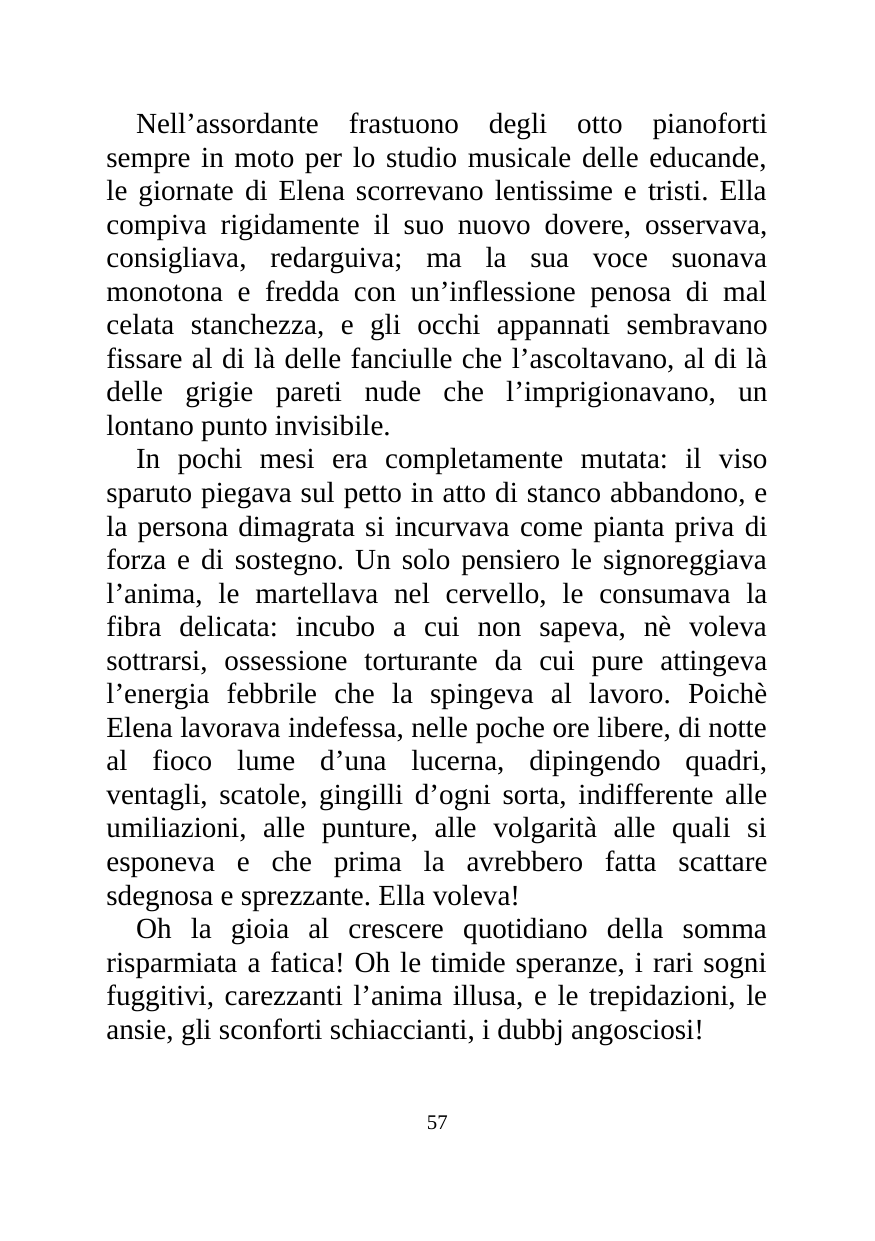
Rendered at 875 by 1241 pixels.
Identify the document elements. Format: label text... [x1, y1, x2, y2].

text In pochi mesi era completamente mutata: il viso sparuto piegava sul petto in atto di stanco abbandono, e la persona dimagrata si incurvava come pianta priva di forza e di sostegno. Un solo pensiero le signoreggiava l’anima, le martellava nel cervello, le consumava la fibra delicata: incubo a cui non sapeva, nè voleva sottrarsi, ossessione torturante da cui pure attingeva l’energia febbrile che la spingeva al lavoro. Poichè Elena lavorava indefessa, nelle poche ore libere, di notte al fioco lume d’una lucerna, dipingendo quadri, ventagli, scatole, gingilli d’ogni sorta, indifferente alle umiliazioni, alle punture, alle volgarità alle quali si esponeva e che prima la avrebbero fatta scattare sdegnosa e sprezzante. Ella voleva! [106, 442, 768, 911]
text Oh la gioia al crescere quotidiano della somma risparmiata a fatica! Oh le timide speranze, i rari sogni fuggitivi, carezzanti l’anima illusa, e le trepidazioni, le ansie, gli sconforti schiaccianti, i dubbj angosciosi! [106, 911, 768, 1045]
text Nell’assordante frastuono degli otto pianoforti sempre in moto per lo studio musicale delle educande, le giornate di Elena scorrevano lentissime e tristi. Ella compiva rigidamente il suo nuovo dovere, osservava, consigliava, redarguiva; ma la sua voce suonava monotona e fredda con un’inflessione penosa di mal celata stanchezza, e gli occhi appannati sembravano fissare al di là delle fanciulle che l’ascoltavano, al di là delle grigie pareti nude che l’imprigionavano, un lontano punto invisibile. [106, 106, 768, 442]
